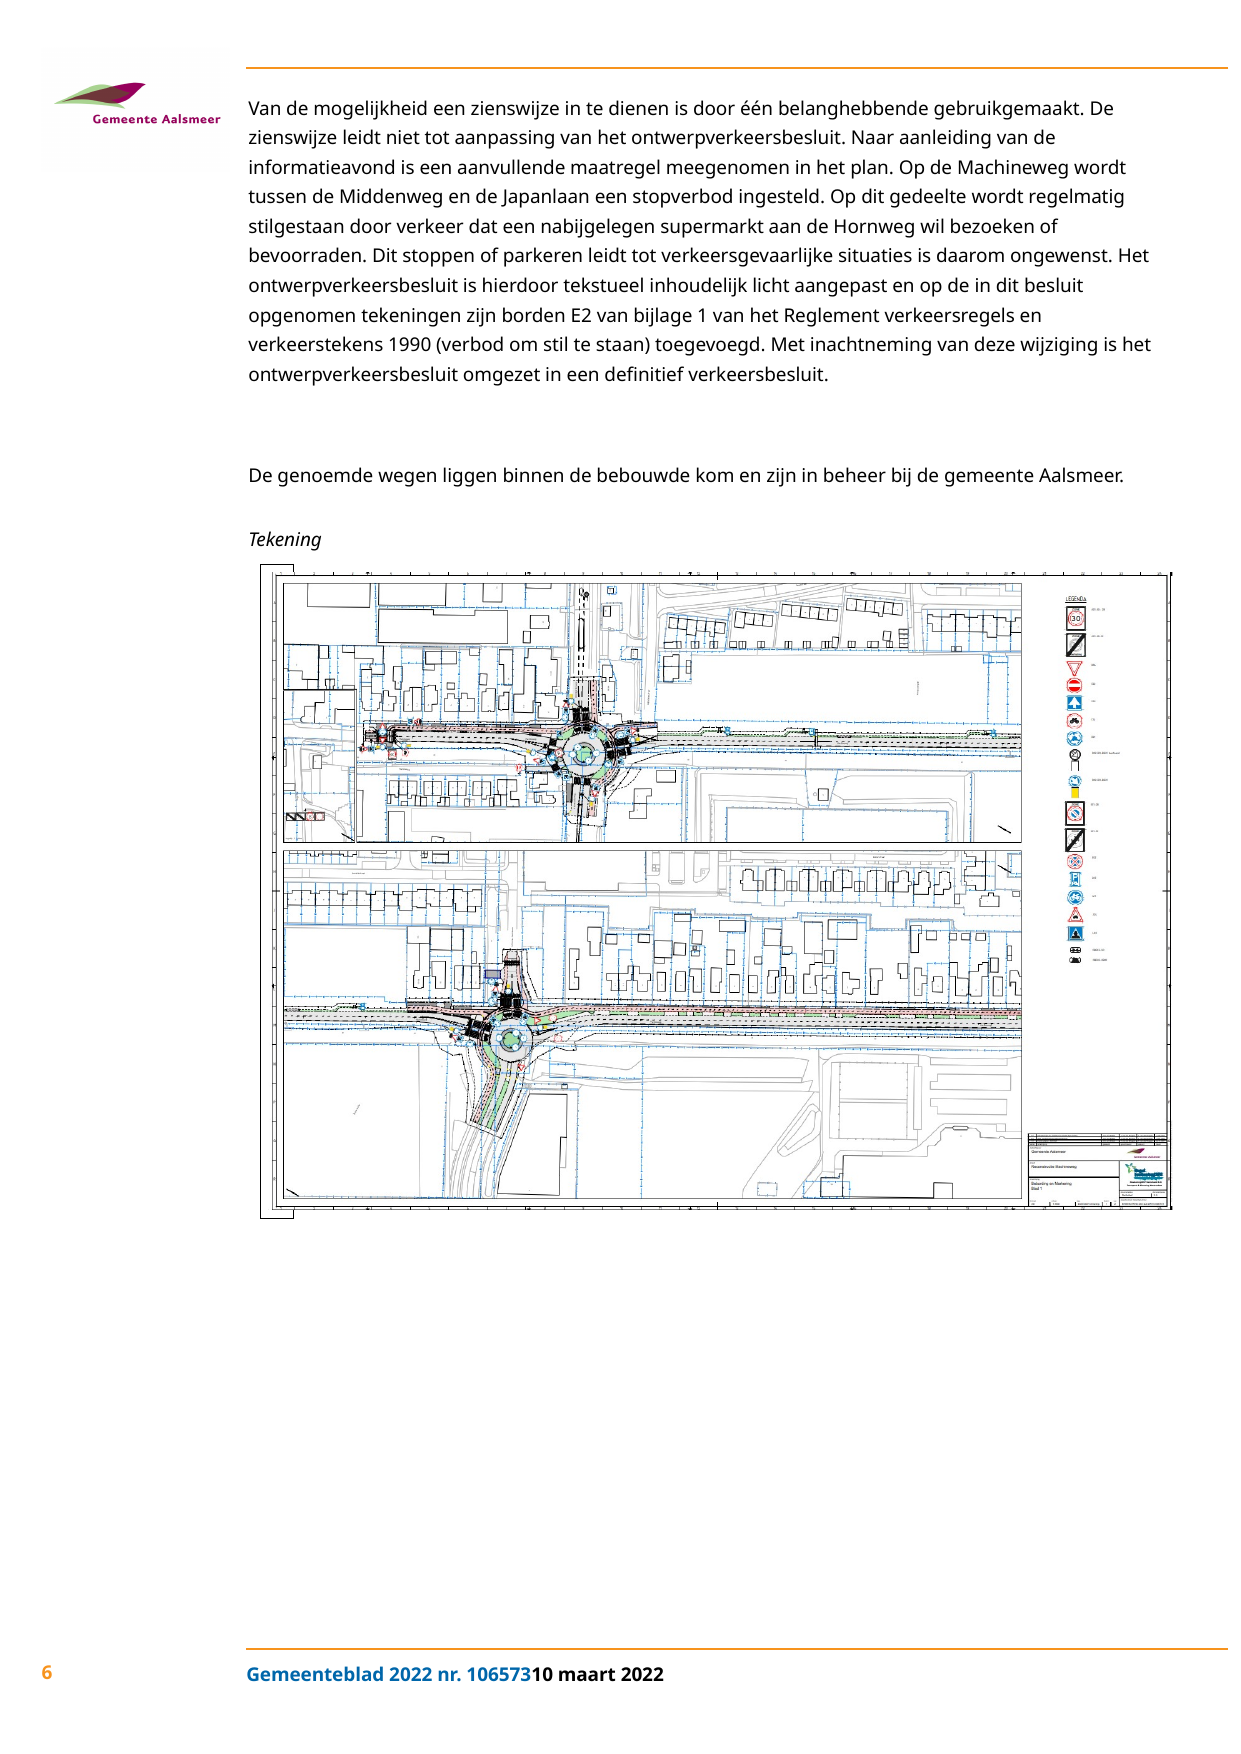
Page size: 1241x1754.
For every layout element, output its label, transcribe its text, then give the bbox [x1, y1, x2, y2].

picture [41, 47, 231, 172]
text Van de mogelijkheid een zienswijze in te dienen is door één belanghebbende gebruikgemaakt. De zienswijze leidt niet tot aanpassing van het ontwerpverkeersbesluit. Naar aanleiding van de informatieavond is een aanvullende maatregel meegenomen in het plan. Op de Machineweg wordt tussen de Middenweg en de Japanlaan een stopverbod ingesteld. Op dit gedeelte wordt regelmatig stilgestaan door verkeer dat een nabijgelegen supermarkt aan de Hornweg wil bezoeken of bevoorraden. Dit stoppen of parkeren leidt tot verkeersgevaarlijke situaties is daarom ongewenst. Het ontwerpverkeersbesluit is hierdoor tekstueel inhoudelijk licht aangepast en op de in dit besluit opgenomen tekeningen zijn borden E2 van bijlage 1 van het Reglement verkeersregels en verkeerstekens 1990 (verbod om stil te staan) toegevoegd. Met inachtneming van deze wijziging is het ontwerpverkeersbesluit omgezet in een definitief verkeersbesluit. [248, 95, 1152, 387]
text Tekening [248, 526, 1152, 552]
picture [268, 572, 1173, 1210]
text De genoemde wegen liggen binnen de bebouwde kom en zijn in beheer bij de gemeente Aalsmeer. [248, 462, 1152, 488]
